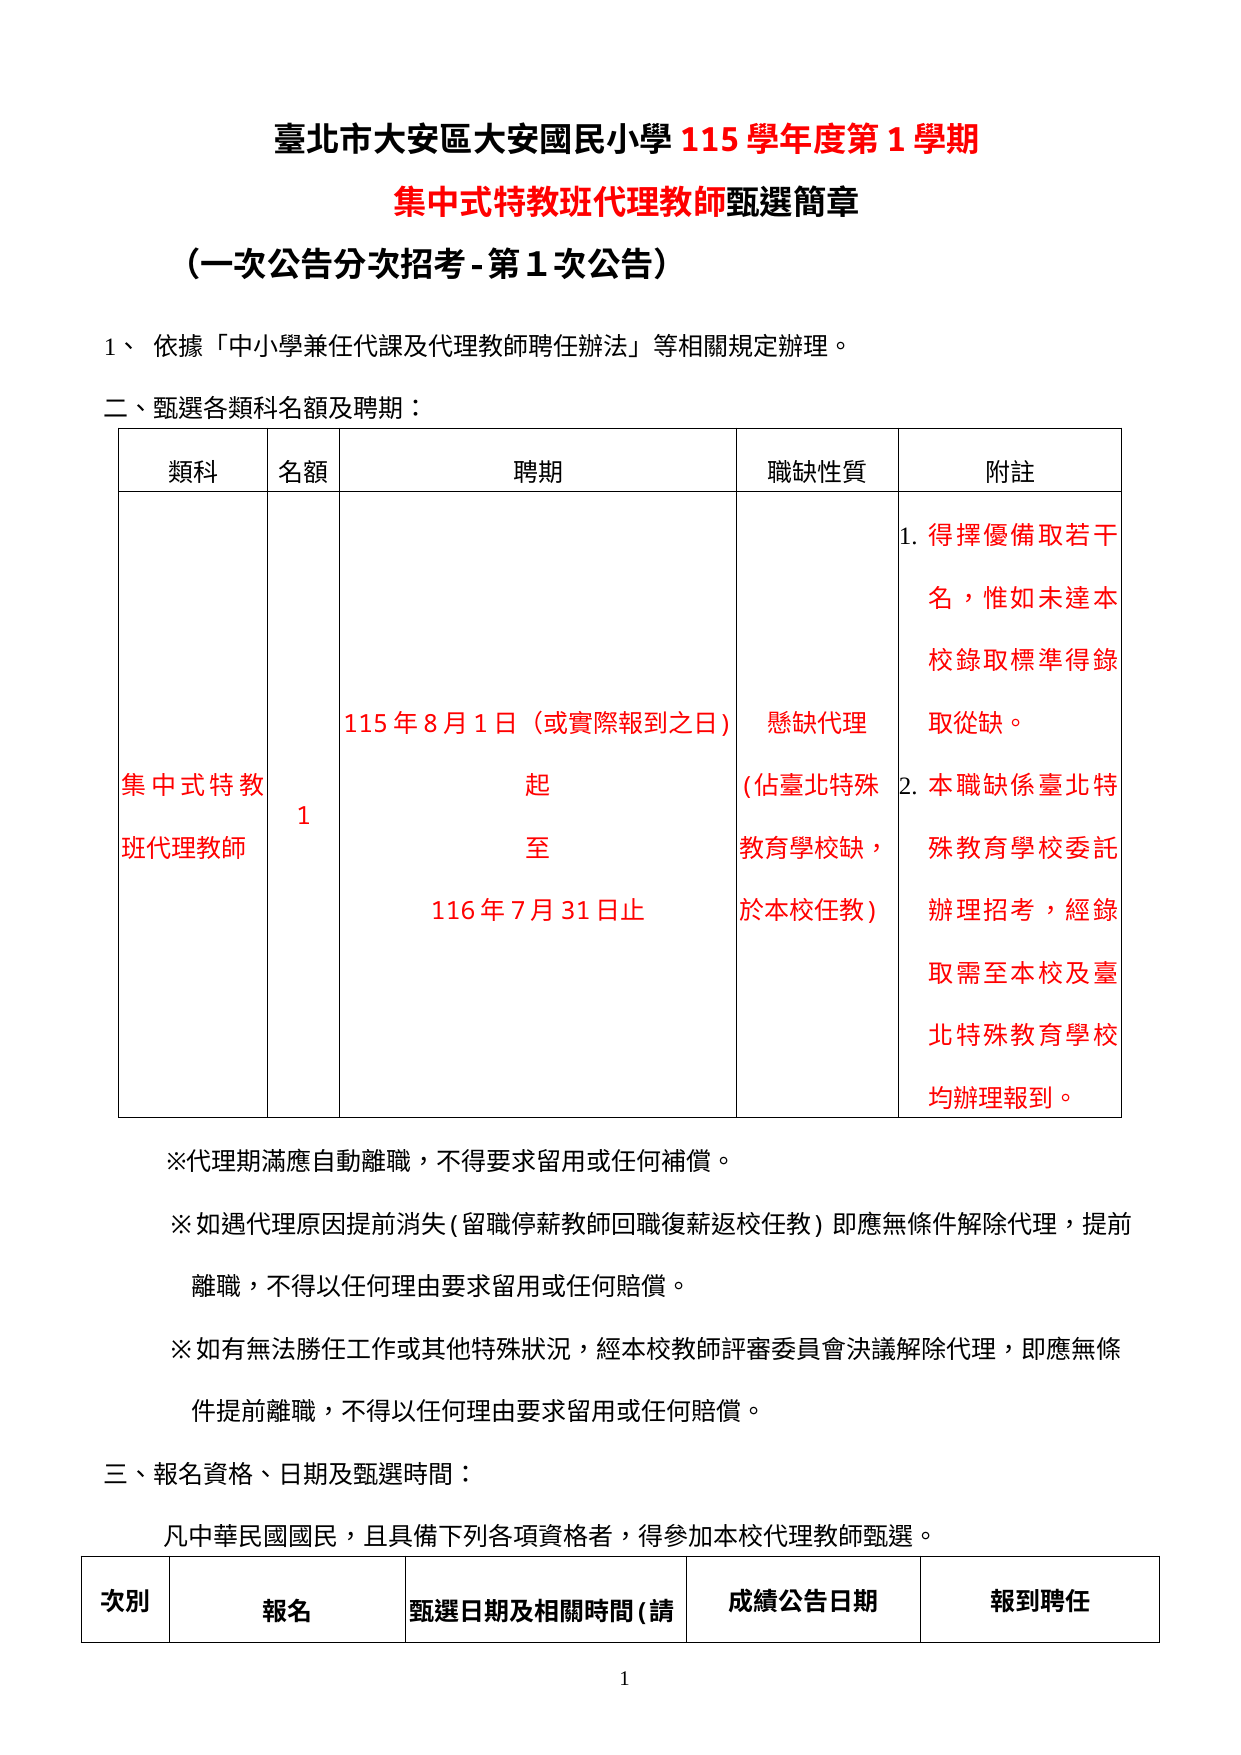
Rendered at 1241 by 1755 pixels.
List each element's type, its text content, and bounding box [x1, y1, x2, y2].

subtitle 二、甄選各類科名額及聘期： [103, 365, 1137, 427]
table_header 聘期 [340, 429, 736, 491]
text （一次公告分次招考-第１次公告） [103, 221, 1149, 283]
subtitle 三、報名資格、日期及甄選時間： [103, 1431, 1137, 1493]
table_cell 得擇優備取若干名，惟如未達本校錄取標準得錄取從缺。 本職缺係臺北特殊教育學校委託辦理招考，經錄取需至本校及臺北特殊教育學校均辦理報到。 [899, 492, 1121, 1117]
text ※如遇代理原因提前消失(留職停薪教師回職復薪返校任教) 即應無條件解除代理，提前離職，不得以任何理由要求留用或任何賠償。 [166, 1181, 1137, 1306]
table_header 甄選日期及相關時間(請 [406, 1557, 686, 1642]
text ※代理期滿應自動離職，不得要求留用或任何補償。 [116, 1118, 1137, 1181]
table_header 報到聘任 [921, 1557, 1159, 1642]
table_header 次別 [82, 1557, 169, 1642]
table_cell 115年8月1日（或實際報到之日)起 至 116年7月31日止 [340, 492, 736, 1117]
text ※如有無法勝任工作或其他特殊狀況，經本校教師評審委員會決議解除代理，即應無條件提前離職，不得以任何理由要求留用或任何賠償。 [166, 1306, 1137, 1431]
table_cell 集中式特教班代理教師 [119, 492, 267, 1117]
table_header 附註 [899, 429, 1121, 491]
table_header 成績公告日期 [687, 1557, 920, 1642]
table_header 類科 [119, 429, 267, 491]
table_header 職缺性質 [737, 429, 898, 491]
list 依據「中小學兼任代課及代理教師聘任辦法」等相關規定辦理。 [103, 302, 1137, 365]
text 集中式特教班代理教師甄選簡章 [103, 158, 1149, 221]
table_header 報名 [170, 1557, 405, 1642]
text 凡中華民國國民，且具備下列各項資格者，得參加本校代理教師甄選。 [103, 1493, 1137, 1556]
table_cell 1 [268, 492, 339, 1117]
table_header 名額 [268, 429, 339, 491]
table_cell 懸缺代理 (佔臺北特殊教育學校缺，於本校任教) [737, 492, 898, 1117]
text 臺北市大安區大安國民小學115學年度第1學期 [103, 96, 1149, 158]
